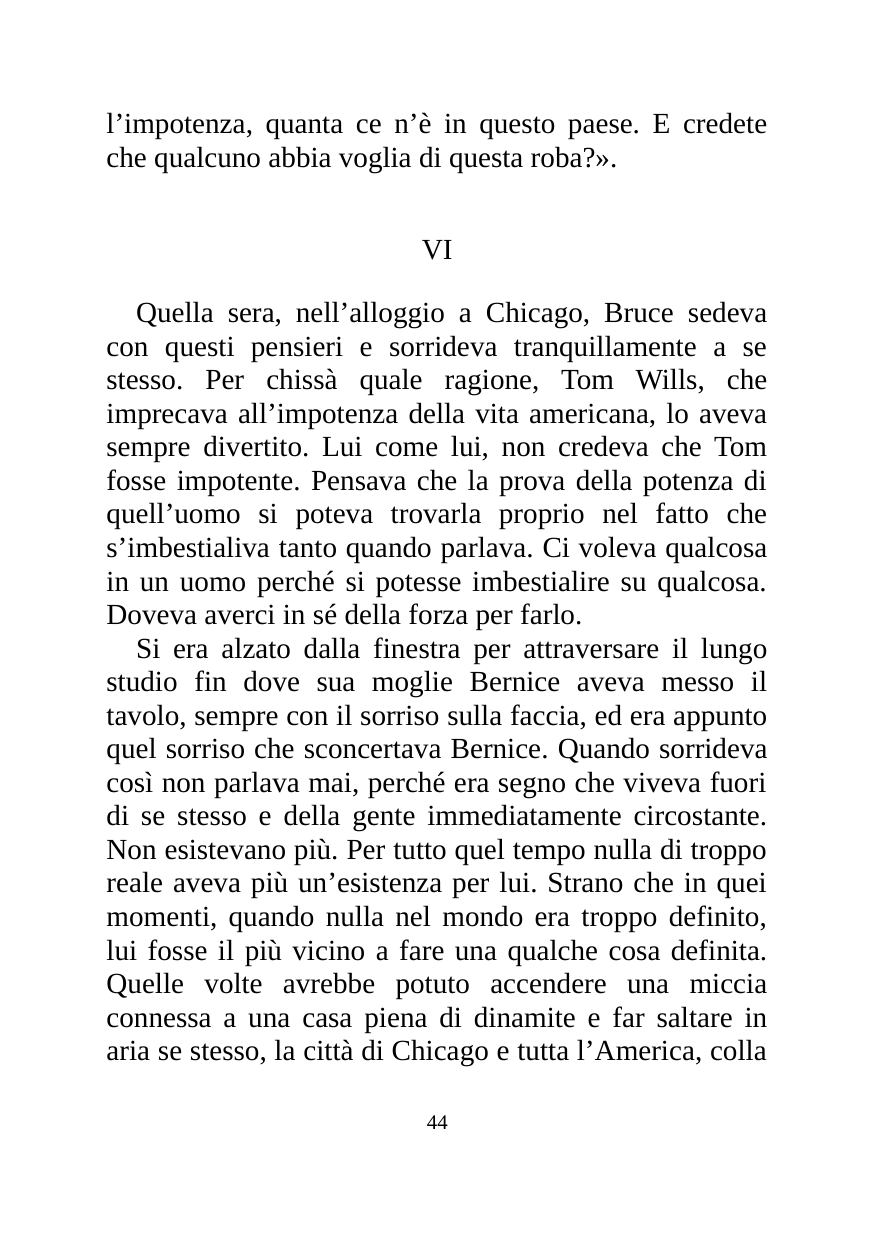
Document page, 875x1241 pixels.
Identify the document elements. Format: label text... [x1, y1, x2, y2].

text Si era alzato dalla finestra per attraversare il lungo studio fin dove sua moglie Bernice aveva messo il tavolo, sempre con il sorriso sulla faccia, ed era appunto quel sorriso che sconcertava Bernice. Quando sorrideva così non parlava mai, perché era segno che viveva fuori di se stesso e della gente immediatamente circostante. Non esistevano più. Per tutto quel tempo nulla di troppo reale aveva più un’esistenza per lui. Strano che in quei momenti, quando nulla nel mondo era troppo definito, lui fosse il più vicino a fare una qualche cosa definita. Quelle volte avrebbe potuto accendere una miccia connessa a una casa piena di dinamite e far saltare in aria se stesso, la città di Chicago e tutta l’America, colla [106, 631, 768, 1067]
text l’impotenza, quanta ce n’è in questo paese. E credete che qualcuno abbia voglia di questa roba?». [106, 106, 768, 173]
subtitle VI [106, 232, 768, 266]
text Quella sera, nell’alloggio a Chicago, Bruce sedeva con questi pensieri e sorrideva tranquillamente a se stesso. Per chissà quale ragione, Tom Wills, che imprecava all’impotenza della vita americana, lo aveva sempre divertito. Lui come lui, non credeva che Tom fosse impotente. Pensava che la prova della potenza di quell’uomo si poteva trovarla proprio nel fatto che s’imbestialiva tanto quando parlava. Ci voleva qualcosa in un uomo perché si potesse imbestialire su qualcosa. Doveva averci in sé della forza per farlo. [106, 295, 768, 631]
